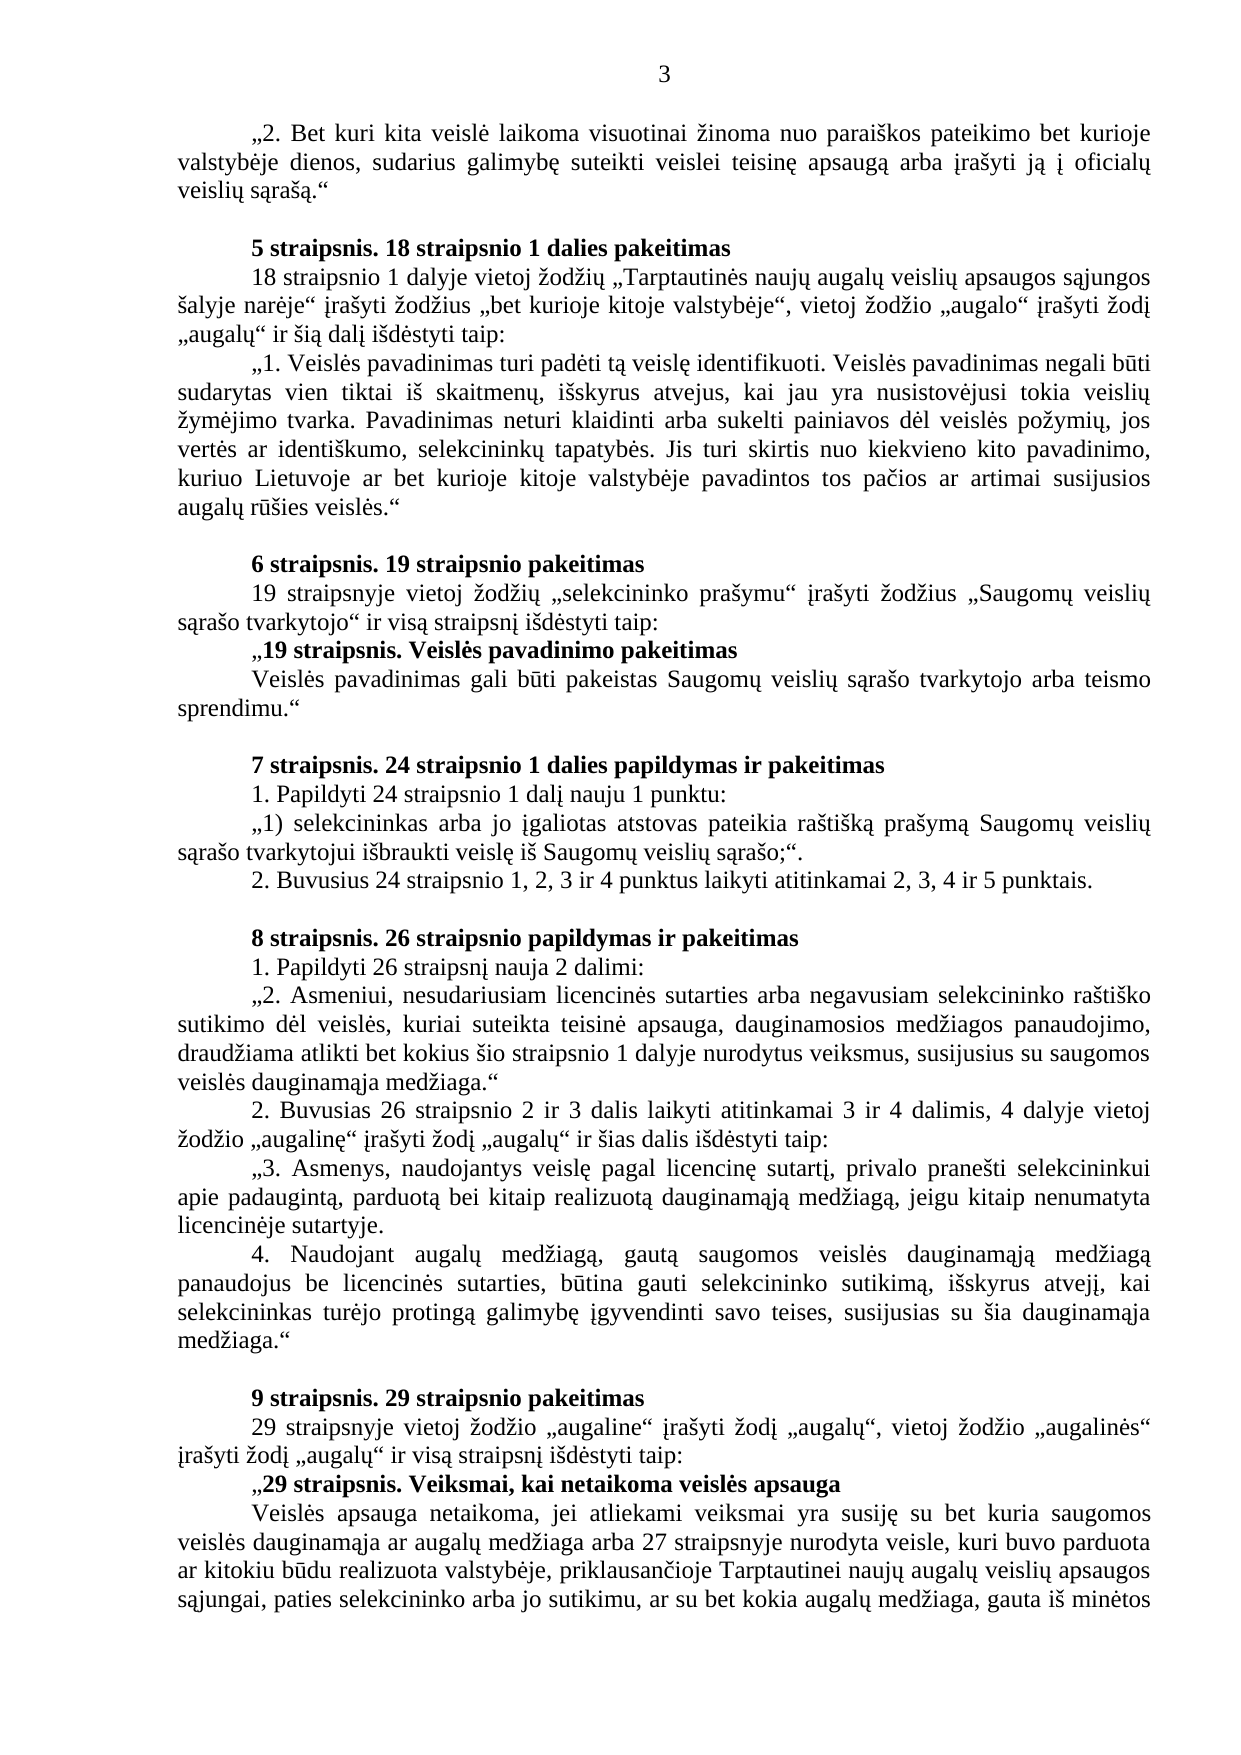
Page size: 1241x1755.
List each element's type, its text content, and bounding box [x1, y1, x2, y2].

text 2. Buvusius 24 straipsnio 1, 2, 3 ir 4 punktus laikyti atitinkamai 2, 3, 4 ir 5 punktais. [177, 866, 1152, 894]
text Veislės apsauga netaikoma, jei atliekami veiksmai yra susiję su bet kuria saugomos veislės dauginamąja ar augalų medžiaga arba 27 straipsnyje nurodyta veisle, kuri buvo parduota ar kitokiu būdu realizuota valstybėje, priklausančioje Tarptautinei naujų augalų veislių apsaugos sąjungai, paties selekcininko arba jo sutikimu, ar su bet kokia augalų medžiaga, gauta iš minėtos [177, 1498, 1152, 1613]
text „1) selekcininkas arba jo įgaliotas atstovas pateikia raštišką prašymą Saugomų veislių sąrašo tvarkytojui išbraukti veislę iš Saugomų veislių sąrašo;“. [177, 808, 1152, 866]
text Veislės pavadinimas gali būti pakeistas Saugomų veislių sąrašo tvarkytojo arba teismo sprendimu.“ [177, 664, 1152, 722]
text 9 straipsnis. 29 straipsnio pakeitimas [177, 1383, 1152, 1412]
text 29 straipsnyje vietoj žodžio „augaline“ įrašyti žodį „augalų“, vietoj žodžio „augalinės“ įrašyti žodį „augalų“ ir visą straipsnį išdėstyti taip: [177, 1412, 1152, 1469]
text „19 straipsnis. Veislės pavadinimo pakeitimas [177, 636, 1152, 664]
text 2. Buvusias 26 straipsnio 2 ir 3 dalis laikyti atitinkamai 3 ir 4 dalimis, 4 dalyje vietoj žodžio „augalinę“ įrašyti žodį „augalų“ ir šias dalis išdėstyti taip: [177, 1096, 1152, 1153]
text „2. Asmeniui, nesudariusiam licencinės sutarties arba negavusiam selekcininko raštiško sutikimo dėl veislės, kuriai suteikta teisinė apsauga, dauginamosios medžiagos panaudojimo, draudžiama atlikti bet kokius šio straipsnio 1 dalyje nurodytus veiksmus, susijusius su saugomos veislės dauginamąja medžiaga.“ [177, 981, 1152, 1096]
text 1. Papildyti 24 straipsnio 1 dalį nauju 1 punktu: [177, 779, 1152, 808]
text 4. Naudojant augalų medžiagą, gautą saugomos veislės dauginamąją medžiagą panaudojus be licencinės sutarties, būtina gauti selekcininko sutikimą, išskyrus atvejį, kai selekcininkas turėjo protingą galimybę įgyvendinti savo teises, susijusias su šia dauginamąja medžiaga.“ [177, 1239, 1152, 1354]
text „3. Asmenys, naudojantys veislę pagal licencinę sutartį, privalo pranešti selekcininkui apie padaugintą, parduotą bei kitaip realizuotą dauginamąją medžiagą, jeigu kitaip nenumatyta licencinėje sutartyje. [177, 1153, 1152, 1239]
text „29 straipsnis. Veiksmai, kai netaikoma veislės apsauga [177, 1469, 1152, 1498]
text „1. Veislės pavadinimas turi padėti tą veislę identifikuoti. Veislės pavadinimas negali būti sudarytas vien tiktai iš skaitmenų, išskyrus atvejus, kai jau yra nusistovėjusi tokia veislių žymėjimo tvarka. Pavadinimas neturi klaidinti arba sukelti painiavos dėl veislės požymių, jos vertės ar identiškumo, selekcininkų tapatybės. Jis turi skirtis nuo kiekvieno kito pavadinimo, kuriuo Lietuvoje ar bet kurioje kitoje valstybėje pavadintos tos pačios ar artimai susijusios augalų rūšies veislės.“ [177, 348, 1152, 521]
text 1. Papildyti 26 straipsnį nauja 2 dalimi: [177, 952, 1152, 981]
text „2. Bet kuri kita veislė laikoma visuotinai žinoma nuo paraiškos pateikimo bet kurioje valstybėje dienos, sudarius galimybę suteikti veislei teisinę apsaugą arba įrašyti ją į oficialų veislių sąrašą.“ [177, 118, 1152, 204]
text 19 straipsnyje vietoj žodžių „selekcininko prašymu“ įrašyti žodžius „Saugomų veislių sąrašo tvarkytojo“ ir visą straipsnį išdėstyti taip: [177, 578, 1152, 636]
text 8 straipsnis. 26 straipsnio papildymas ir pakeitimas [177, 923, 1152, 952]
text 7 straipsnis. 24 straipsnio 1 dalies papildymas ir pakeitimas [177, 751, 1152, 779]
text 5 straipsnis. 18 straipsnio 1 dalies pakeitimas [177, 233, 1152, 262]
text 6 straipsnis. 19 straipsnio pakeitimas [177, 549, 1152, 578]
text 18 straipsnio 1 dalyje vietoj žodžių „Tarptautinės naujų augalų veislių apsaugos sąjungos šalyje narėje“ įrašyti žodžius „bet kurioje kitoje valstybėje“, vietoj žodžio „augalo“ įrašyti žodį „augalų“ ir šią dalį išdėstyti taip: [177, 262, 1152, 348]
